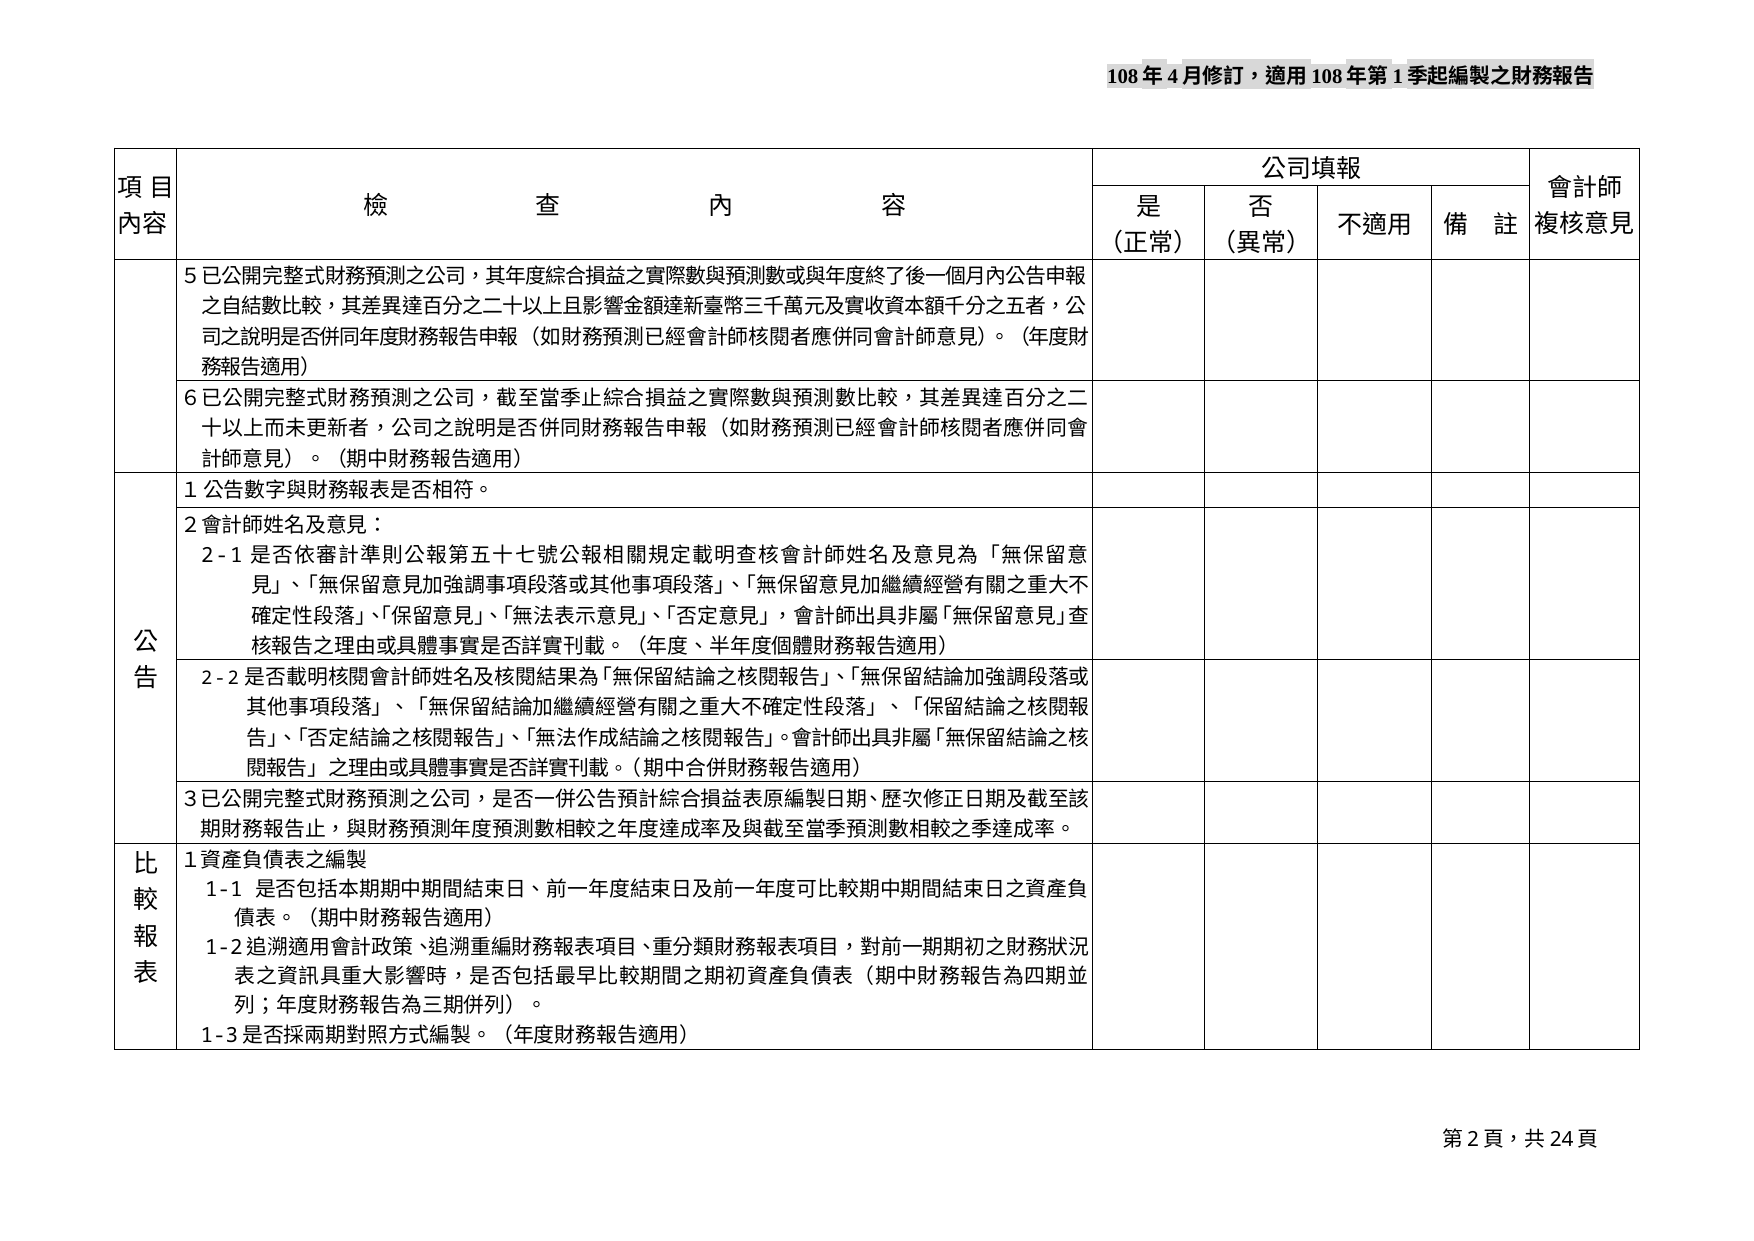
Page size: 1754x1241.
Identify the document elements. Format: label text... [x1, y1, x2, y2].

table_cell [1530, 660, 1639, 781]
table_cell [1205, 260, 1317, 380]
table_cell 不適用 [1318, 186, 1431, 258]
table_cell [1432, 782, 1529, 843]
table_cell [1318, 260, 1431, 380]
table_cell [1318, 508, 1431, 659]
table_cell [1318, 473, 1431, 507]
table_cell ２會計師姓名及意見： 2-1是否依審計準則公報第五十七號公報相關規定載明查核會計師姓名及意見為「無保留意見」、「無保留意見加強調事項段落或其他事項段落」、「無保留意見加繼續經營有關之重大不確定性段落」、「保留意見」、「無法表示意見」、「否定意見」，會計師出具非屬「無保留意見」查核報告之理由或具體事實是否詳實刊載。（年度、半年度個體財務報告適用） [177, 508, 1092, 659]
table_cell [1432, 844, 1529, 1049]
table_cell [1093, 508, 1204, 659]
table_cell [1530, 782, 1639, 843]
table_cell [1318, 381, 1431, 472]
table_cell [1093, 782, 1204, 843]
table_cell ６已公開完整式財務預測之公司，截至當季止綜合損益之實際數與預測數比較，其差異達百分之二十以上而未更新者，公司之說明是否併同財務報告申報（如財務預測已經會計師核閱者應併同會計師意見）。（期中財務報告適用） [177, 381, 1092, 472]
table_cell [1205, 660, 1317, 781]
table_cell [1093, 260, 1204, 380]
table_cell 備 註 [1432, 186, 1529, 258]
table_cell [1318, 782, 1431, 843]
table_cell [1530, 844, 1639, 1049]
table_cell [1093, 660, 1204, 781]
table_cell [1205, 381, 1317, 472]
table_cell [1432, 660, 1529, 781]
table_cell [1318, 844, 1431, 1049]
table_cell 公 告 [115, 473, 176, 843]
table_cell [1318, 660, 1431, 781]
table_cell 2-2是否載明核閱會計師姓名及核閱結果為「無保留結論之核閱報告」、「無保留結論加強調段落或其他事項段落」、「無保留結論加繼續經營有關之重大不確定性段落」、「保留結論之核閱報告」、「否定結論之核閱報告」、「無法作成結論之核閱報告」。會計師出具非屬「無保留結論之核閱報告」之理由或具體事實是否詳實刊載。（期中合併財務報告適用） [177, 660, 1092, 781]
table_cell [1432, 508, 1529, 659]
table_cell 比 較 報 表 [115, 844, 176, 1049]
table_cell 否 （異常） [1205, 186, 1317, 258]
table_header 項目內容 [115, 149, 176, 258]
table_cell １公告數字與財務報表是否相符。 [177, 473, 1092, 507]
table_cell [1432, 260, 1529, 380]
table_cell [1205, 844, 1317, 1049]
table_cell [1432, 381, 1529, 472]
table_cell [1205, 473, 1317, 507]
table_cell [1093, 473, 1204, 507]
table_cell [1205, 508, 1317, 659]
table_header 會計師 複核意見 [1530, 149, 1639, 258]
table_cell ５已公開完整式財務預測之公司，其年度綜合損益之實際數與預測數或與年度終了後一個月內公告申報之自結數比較，其差異達百分之二十以上且影響金額達新臺幣三千萬元及實收資本額千分之五者，公司之說明是否併同年度財務報告申報（如財務預測已經會計師核閱者應併同會計師意見）。（年度財務報告適用） [177, 260, 1092, 380]
table_cell １資產負債表之編製 1-1 是否包括本期期中期間結束日、前一年度結束日及前一年度可比較期中期間結束日之資產負債表。（期中財務報告適用） 1-2追溯適用會計政策、追溯重編財務報表項目、重分類財務報表項目，對前一期期初之財務狀況表之資訊具重大影響時，是否包括最早比較期間之期初資產負債表（期中財務報告為四期並列；年度財務報告為三期併列）。 1-3是否採兩期對照方式編製。（年度財務報告適用） [177, 844, 1092, 1049]
table_cell 是 （正常） [1093, 186, 1204, 258]
table_cell [1093, 844, 1204, 1049]
table_cell [1432, 473, 1529, 507]
table_cell [1530, 473, 1639, 507]
table_cell ３已公開完整式財務預測之公司，是否一併公告預計綜合損益表原編製日期、歷次修正日期及截至該期財務報告止，與財務預測年度預測數相較之年度達成率及與截至當季預測數相較之季達成率。 [177, 782, 1092, 843]
table_cell [1530, 508, 1639, 659]
table_cell [1093, 381, 1204, 472]
table_cell [1530, 260, 1639, 380]
table_cell [1205, 782, 1317, 843]
table_header 檢 查 內 容 [177, 149, 1092, 258]
table_header 公司填報 [1093, 149, 1529, 185]
table_cell [1530, 381, 1639, 472]
table_cell [115, 260, 176, 472]
